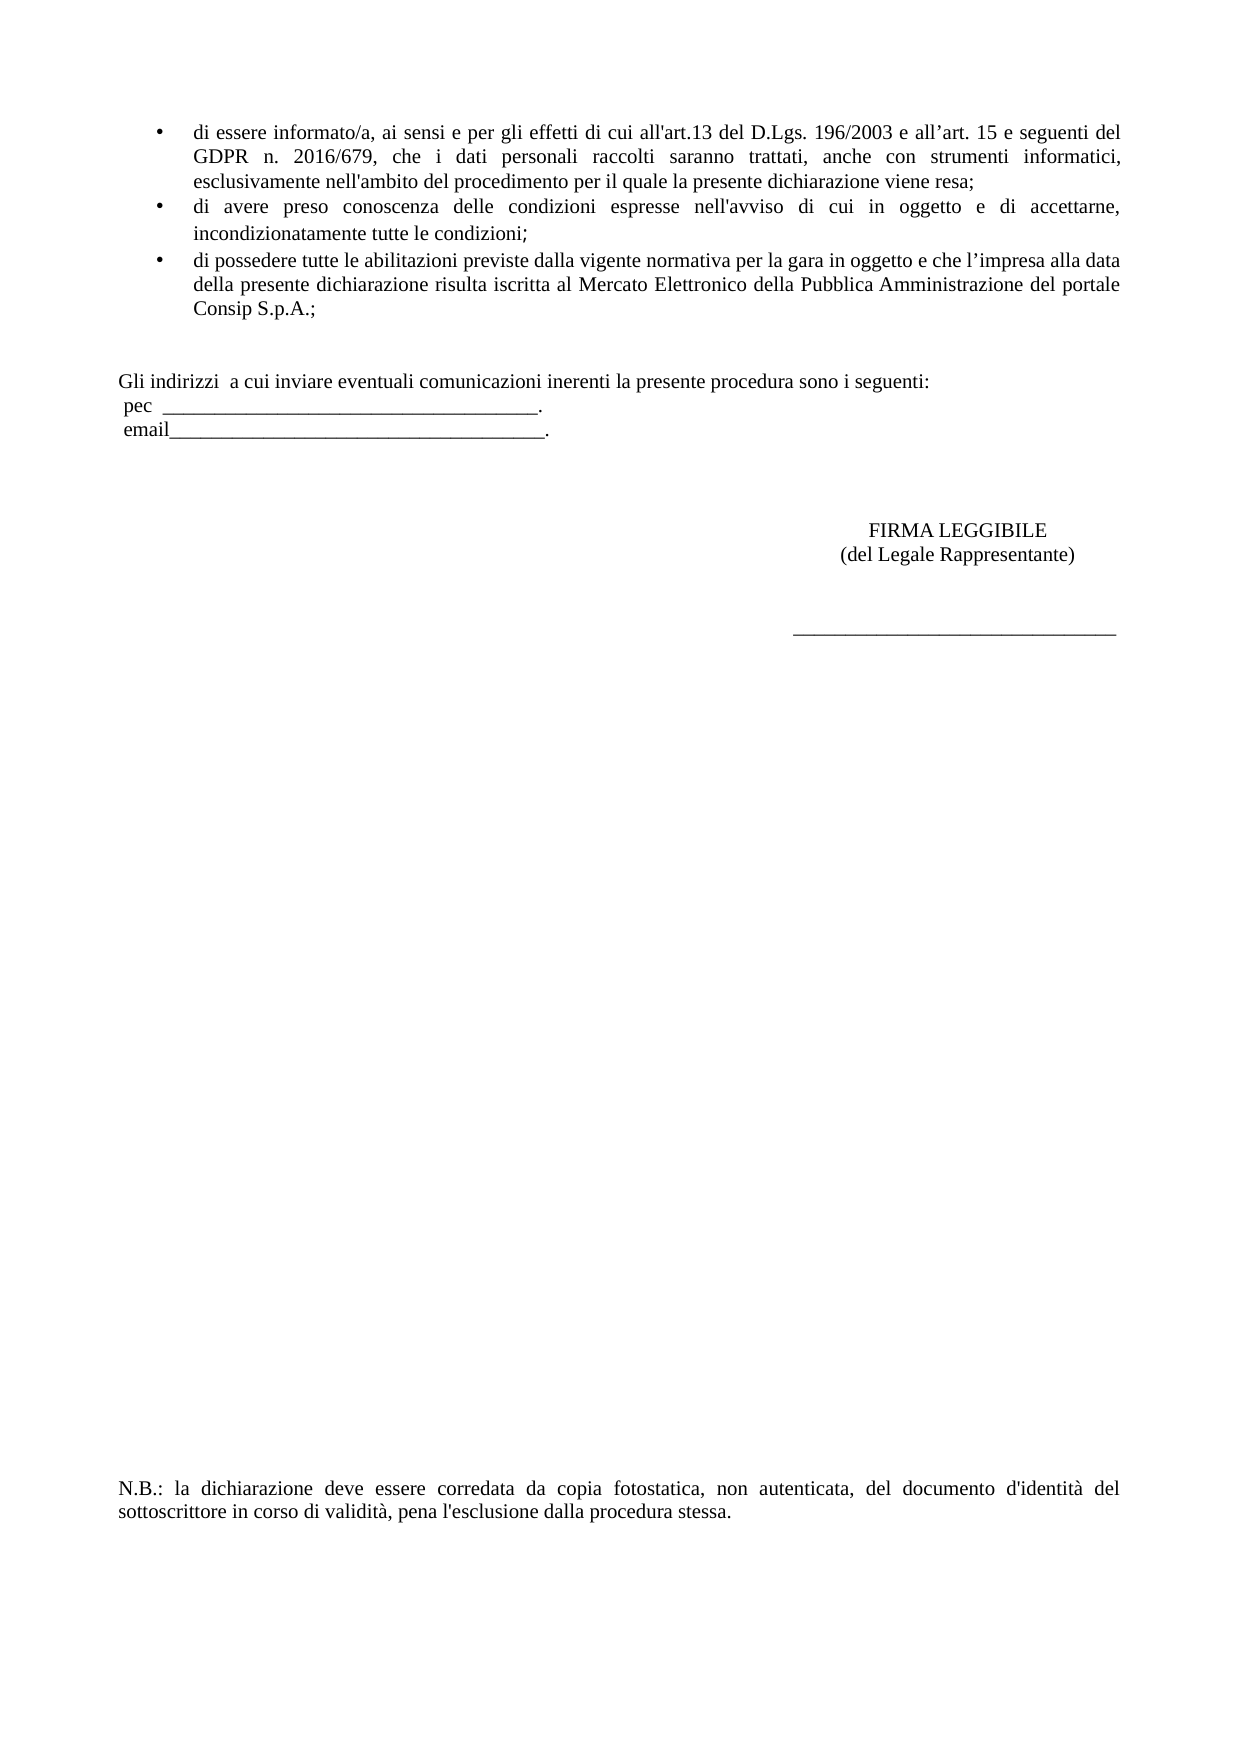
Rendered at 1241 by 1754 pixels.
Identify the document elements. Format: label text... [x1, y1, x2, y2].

list di possedere tutte le abilitazioni previste dalla vigente normativa per la gara in oggetto e che l’impresa alla data della presente dichiarazione risulta iscritta al Mercato Elettronico della Pubblica Amministrazione del portale Consip S.p.A.; [156, 246, 1122, 320]
text (del Legale Rappresentante) [118, 542, 1122, 566]
text email____________________________________. [118, 417, 1122, 441]
text _______________________________ [118, 590, 1122, 638]
list di avere preso conoscenza delle condizioni espresse nell'avviso di cui in oggetto e di accettarne, incondizionatamente tutte le condizioni; [156, 193, 1122, 246]
text pec ____________________________________. [118, 393, 1122, 417]
text Gli indirizzi a cui inviare eventuali comunicazioni inerenti la presente procedura sono i seguenti: [118, 368, 1122, 393]
text FIRMA LEGGIBILE [118, 518, 1122, 542]
list di essere informato/a, ai sensi e per gli effetti di cui all'art.13 del D.Lgs. 196/2003 e all’art. 15 e seguenti del GDPR n. 2016/679, che i dati personali raccolti saranno trattati, anche con strumenti informatici, esclusivamente nell'ambito del procedimento per il quale la presente dichiarazione viene resa; [156, 118, 1122, 193]
text N.B.: la dichiarazione deve essere corredata da copia fotostatica, non autenticata, del documento d'identità del sottoscrittore in corso di validità, pena l'esclusione dalla procedura stessa. [118, 1475, 1122, 1523]
